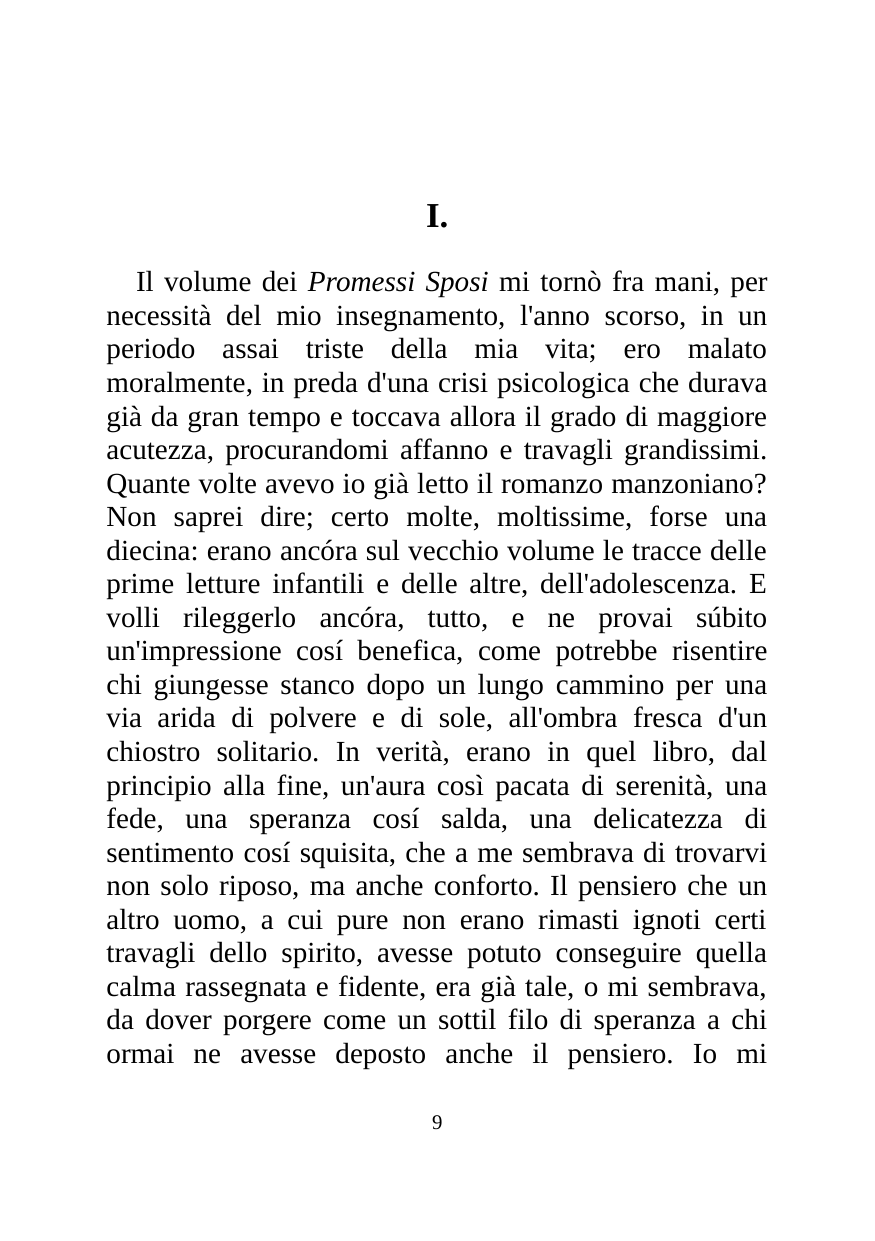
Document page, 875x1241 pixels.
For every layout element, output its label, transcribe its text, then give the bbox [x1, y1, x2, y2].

text Il volume dei Promessi Sposi mi tornò fra mani, per necessità del mio insegnamento, l'anno scorso, in un periodo assai triste della mia vita; ero malato moralmente, in preda d'una crisi psicologica che durava già da gran tempo e toccava allora il grado di maggiore acutezza, procurandomi affanno e travagli grandissimi. Quante volte avevo io già letto il romanzo manzoniano? Non saprei dire; certo molte, moltissime, forse una diecina: erano ancóra sul vecchio volume le tracce delle prime letture infantili e delle altre, dell'adolescenza. E volli rileggerlo ancóra, tutto, e ne provai súbito un'impressione cosí benefica, come potrebbe risentire chi giungesse stanco dopo un lungo cammino per una via arida di polvere e di sole, all'ombra fresca d'un chiostro solitario. In verità, erano in quel libro, dal principio alla fine, un'aura così pacata di serenità, una fede, una speranza cosí salda, una delicatezza di sentimento cosí squisita, che a me sembrava di trovarvi non solo riposo, ma anche conforto. Il pensiero che un altro uomo, a cui pure non erano rimasti ignoti certi travagli dello spirito, avesse potuto conseguire quella calma rassegnata e fidente, era già tale, o mi sembrava, da dover porgere come un sottil filo di speranza a chi ormai ne avesse deposto anche il pensiero. Io mi [106, 264, 768, 1069]
subtitle I. [106, 195, 768, 235]
